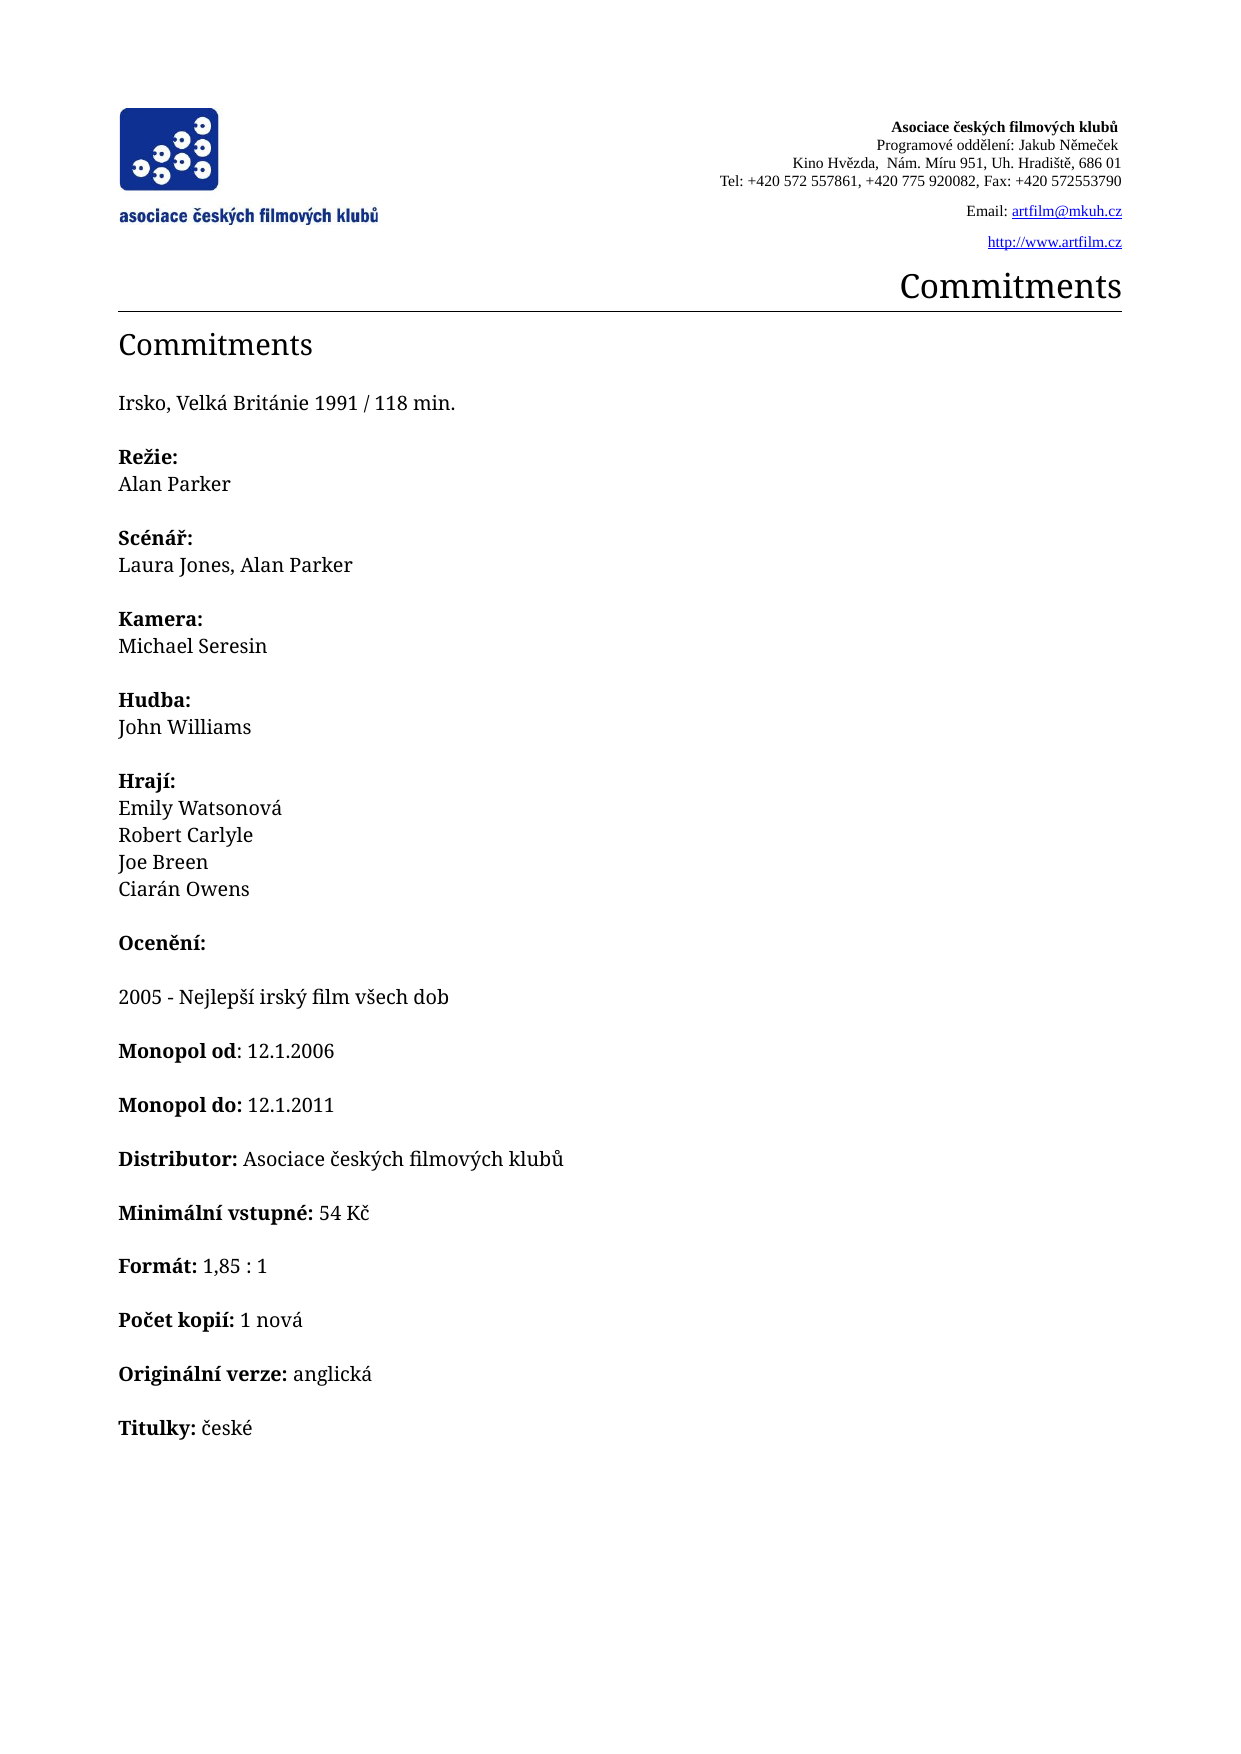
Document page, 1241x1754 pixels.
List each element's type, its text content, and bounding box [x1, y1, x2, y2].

subtitle Programové oddělení: Jakub Němeček [379, 136, 1122, 154]
text Počet kopií: 1 nová [118, 1307, 1122, 1334]
text Minimální vstupné: 54 Kč [118, 1199, 1122, 1226]
subtitle Commitments [118, 324, 1122, 364]
text Monopol od: 12.1.2006 [118, 1037, 1122, 1064]
text Ciarán Owens [118, 875, 1122, 902]
text Alan Parker [118, 470, 1122, 497]
text Michael Seresin [118, 632, 1122, 659]
text Robert Carlyle [118, 821, 1122, 848]
text Irsko, Velká Británie 1991 / 118 min. [118, 389, 1122, 416]
text Kino Hvězda, Nám. Míru 951, Uh. Hradiště, 686 01 [379, 154, 1122, 172]
text Laura Jones, Alan Parker [118, 551, 1122, 578]
text Hrají: [118, 767, 1122, 794]
text Distributor: Asociace českých filmových klubů [118, 1145, 1122, 1172]
text Emily Watsonová [118, 794, 1122, 821]
text Formát: 1,85 : 1 [118, 1253, 1122, 1280]
picture [119, 108, 378, 225]
text 2005 - Nejlepší irský film všech dob [118, 983, 1122, 1010]
text http://www.artfilm.cz [118, 233, 1122, 251]
text Hudba: [118, 686, 1122, 713]
text Tel: +420 572 557861, +420 775 920082, Fax: +420 572553790 [379, 172, 1122, 190]
text Monopol do: 12.1.2011 [118, 1091, 1122, 1118]
text Email: artfilm@mkuh.cz [379, 202, 1122, 220]
text Ocenění: [118, 929, 1122, 956]
text Originální verze: anglická [118, 1361, 1122, 1388]
text Titulky: české [118, 1414, 1122, 1442]
text John Williams [118, 713, 1122, 740]
text Commitments [118, 263, 1122, 311]
text Režie: [118, 443, 1122, 470]
subtitle Asociace českých filmových klubů [118, 107, 1122, 226]
text Scénář: [118, 524, 1122, 551]
text Joe Breen [118, 848, 1122, 875]
text Kamera: [118, 605, 1122, 632]
